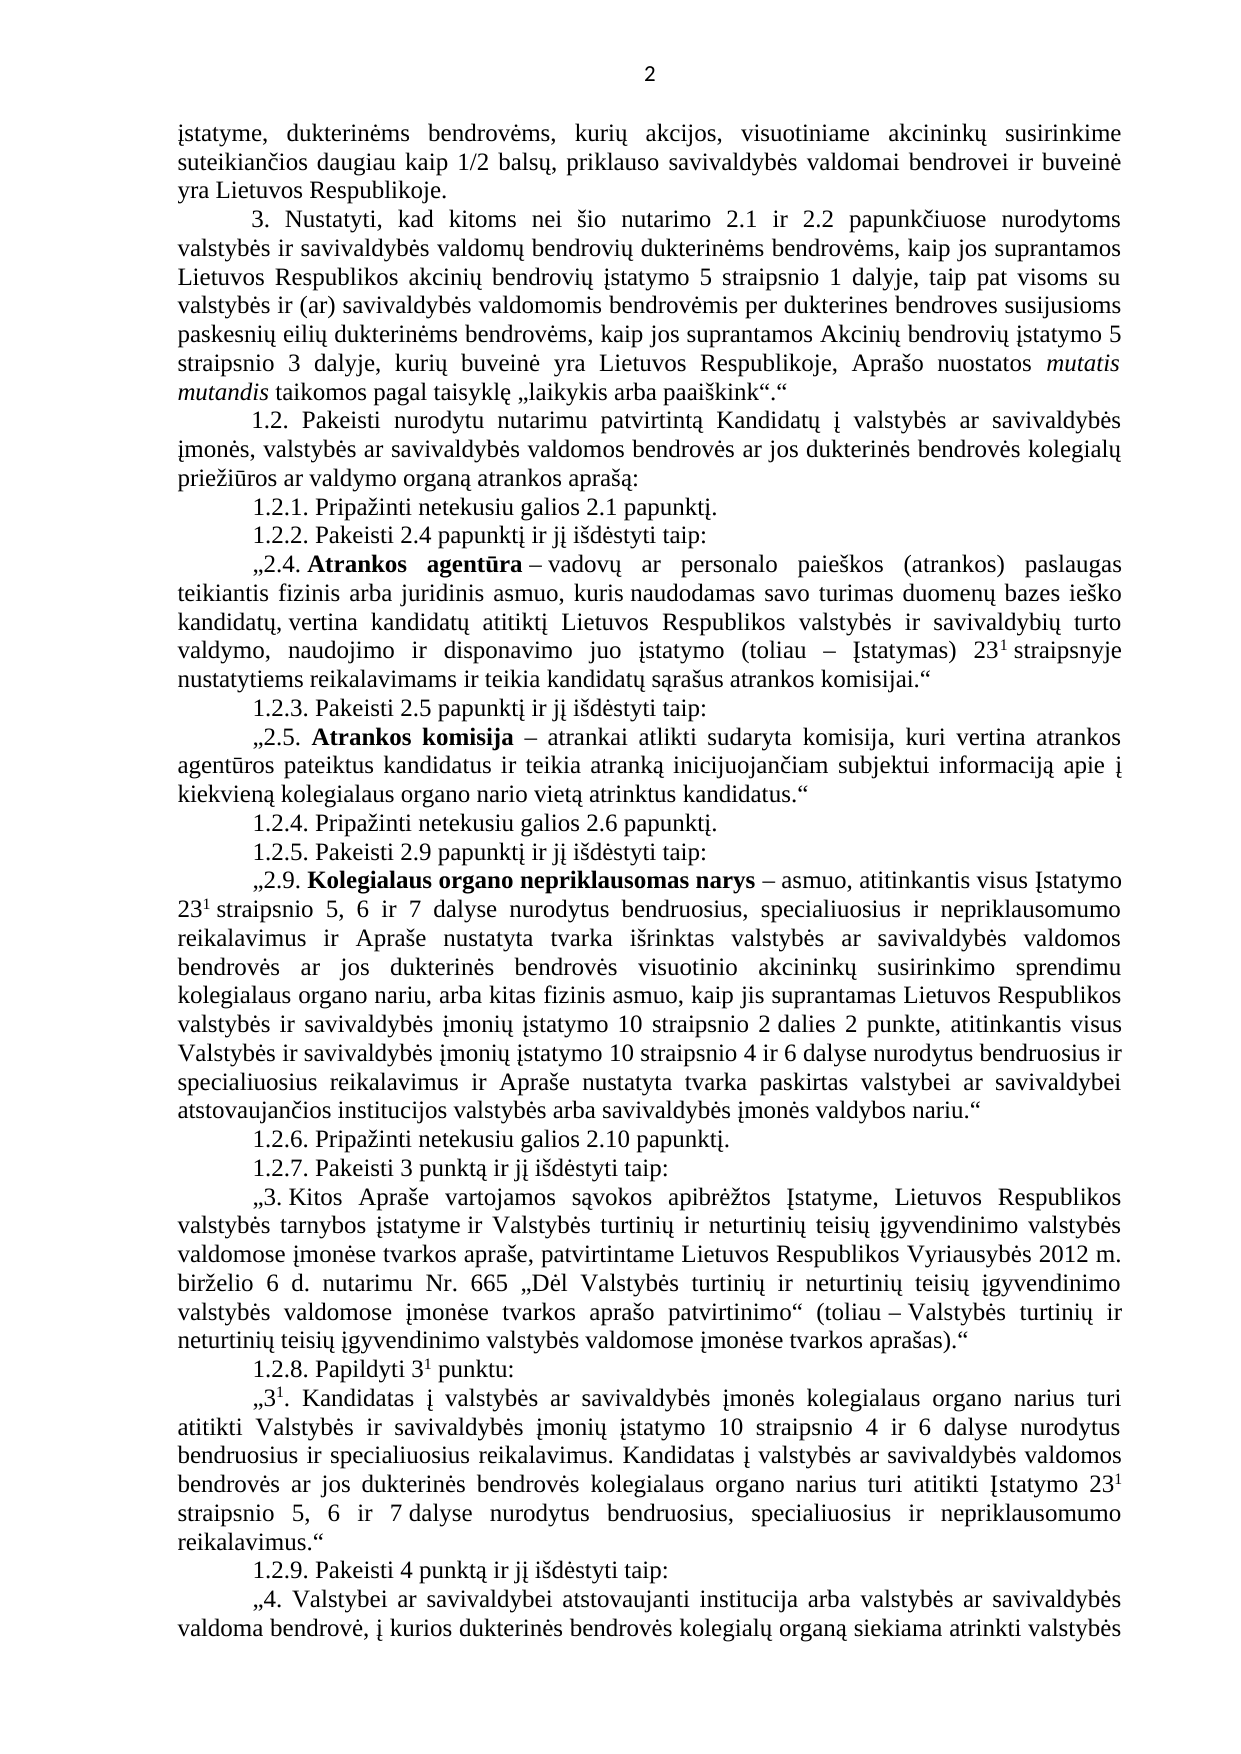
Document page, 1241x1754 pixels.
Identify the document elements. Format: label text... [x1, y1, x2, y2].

text 1.2.1. Pripažinti netekusiu galios 2.1 papunktį. [177, 492, 1122, 521]
text „3. Kitos Apraše vartojamos sąvokos apibrėžtos Įstatyme, Lietuvos Respublikos valstybės tarnybos įstatyme ir Valstybės turtinių ir neturtinių teisių įgyvendinimo valstybės valdomose įmonėse tvarkos apraše, patvirtintame Lietuvos Respublikos Vyriausybės 2012 m. birželio 6 d. nutarimu Nr. 665 „Dėl Valstybės turtinių ir neturtinių teisių įgyvendinimo valstybės valdomose įmonėse tvarkos aprašo patvirtinimo“ (toliau – Valstybės turtinių ir neturtinių teisių įgyvendinimo valstybės valdomose įmonėse tvarkos aprašas).“ [177, 1182, 1122, 1354]
text įstatyme, dukterinėms bendrovėms, kurių akcijos, visuotiniame akcininkų susirinkime suteikiančios daugiau kaip 1/2 balsų, priklauso savivaldybės valdomai bendrovei ir buveinė yra Lietuvos Respublikoje. [177, 118, 1122, 204]
text „2.9. Kolegialaus organo nepriklausomas narys – asmuo, atitinkantis visus Įstatymo 231 straipsnio 5, 6 ir 7 dalyse nurodytus bendruosius, specialiuosius ir nepriklausomumo reikalavimus ir Apraše nustatyta tvarka išrinktas valstybės ar savivaldybės valdomos bendrovės ar jos dukterinės bendrovės visuotinio akcininkų susirinkimo sprendimu kolegialaus organo nariu, arba kitas fizinis asmuo, kaip jis suprantamas Lietuvos Respublikos valstybės ir savivaldybės įmonių įstatymo 10 straipsnio 2 dalies 2 punkte, atitinkantis visus Valstybės ir savivaldybės įmonių įstatymo 10 straipsnio 4 ir 6 dalyse nurodytus bendruosius ir specialiuosius reikalavimus ir Apraše nustatyta tvarka paskirtas valstybei ar savivaldybei atstovaujančios institucijos valstybės arba savivaldybės įmonės valdybos nariu.“ [177, 866, 1122, 1124]
text „2.4. Atrankos agentūra – vadovų ar personalo paieškos (atrankos) paslaugas teikiantis fizinis arba juridinis asmuo, kuris naudodamas savo turimas duomenų bazes ieško kandidatų, vertina kandidatų atitiktį Lietuvos Respublikos valstybės ir savivaldybių turto valdymo, naudojimo ir disponavimo juo įstatymo (toliau – Įstatymas) 231 straipsnyje nustatytiems reikalavimams ir teikia kandidatų sąrašus atrankos komisijai.“ [177, 549, 1122, 693]
text 1.2.9. Pakeisti 4 punktą ir jį išdėstyti taip: [177, 1556, 1122, 1584]
text 1.2.5. Pakeisti 2.9 papunktį ir jį išdėstyti taip: [177, 837, 1122, 866]
text „2.5. Atrankos komisija – atrankai atlikti sudaryta komisija, kuri vertina atrankos agentūros pateiktus kandidatus ir teikia atranką inicijuojančiam subjektui informaciją apie į kiekvieną kolegialaus organo nario vietą atrinktus kandidatus.“ [177, 722, 1122, 808]
text 1.2. Pakeisti nurodytu nutarimu patvirtintą Kandidatų į valstybės ar savivaldybės įmonės, valstybės ar savivaldybės valdomos bendrovės ar jos dukterinės bendrovės kolegialų priežiūros ar valdymo organą atrankos aprašą: [177, 406, 1122, 492]
text „31. Kandidatas į valstybės ar savivaldybės įmonės kolegialaus organo narius turi atitikti Valstybės ir savivaldybės įmonių įstatymo 10 straipsnio 4 ir 6 dalyse nurodytus bendruosius ir specialiuosius reikalavimus. Kandidatas į valstybės ar savivaldybės valdomos bendrovės ar jos dukterinės bendrovės kolegialaus organo narius turi atitikti Įstatymo 231 straipsnio 5, 6 ir 7 dalyse nurodytus bendruosius, specialiuosius ir nepriklausomumo reikalavimus.“ [177, 1383, 1122, 1556]
text „4. Valstybei ar savivaldybei atstovaujanti institucija arba valstybės ar savivaldybės valdoma bendrovė, į kurios dukterinės bendrovės kolegialų organą siekiama atrinkti valstybės [177, 1584, 1122, 1642]
text 1.2.3. Pakeisti 2.5 papunktį ir jį išdėstyti taip: [177, 693, 1122, 722]
text 1.2.6. Pripažinti netekusiu galios 2.10 papunktį. [177, 1124, 1122, 1153]
text 1.2.8. Papildyti 31 punktu: [177, 1354, 1122, 1383]
text 1.2.7. Pakeisti 3 punktą ir jį išdėstyti taip: [177, 1153, 1122, 1182]
text 1.2.2. Pakeisti 2.4 papunktį ir jį išdėstyti taip: [177, 521, 1122, 549]
text 1.2.4. Pripažinti netekusiu galios 2.6 papunktį. [177, 808, 1122, 837]
text 3. Nustatyti, kad kitoms nei šio nutarimo 2.1 ir 2.2 papunkčiuose nurodytoms valstybės ir savivaldybės valdomų bendrovių dukterinėms bendrovėms, kaip jos suprantamos Lietuvos Respublikos akcinių bendrovių įstatymo 5 straipsnio 1 dalyje, taip pat visoms su valstybės ir (ar) savivaldybės valdomomis bendrovėmis per dukterines bendroves susijusioms paskesnių eilių dukterinėms bendrovėms, kaip jos suprantamos Akcinių bendrovių įstatymo 5 straipsnio 3 dalyje, kurių buveinė yra Lietuvos Respublikoje, Aprašo nuostatos mutatis mutandis taikomos pagal taisyklę „laikykis arba paaiškink“.“ [177, 204, 1122, 406]
